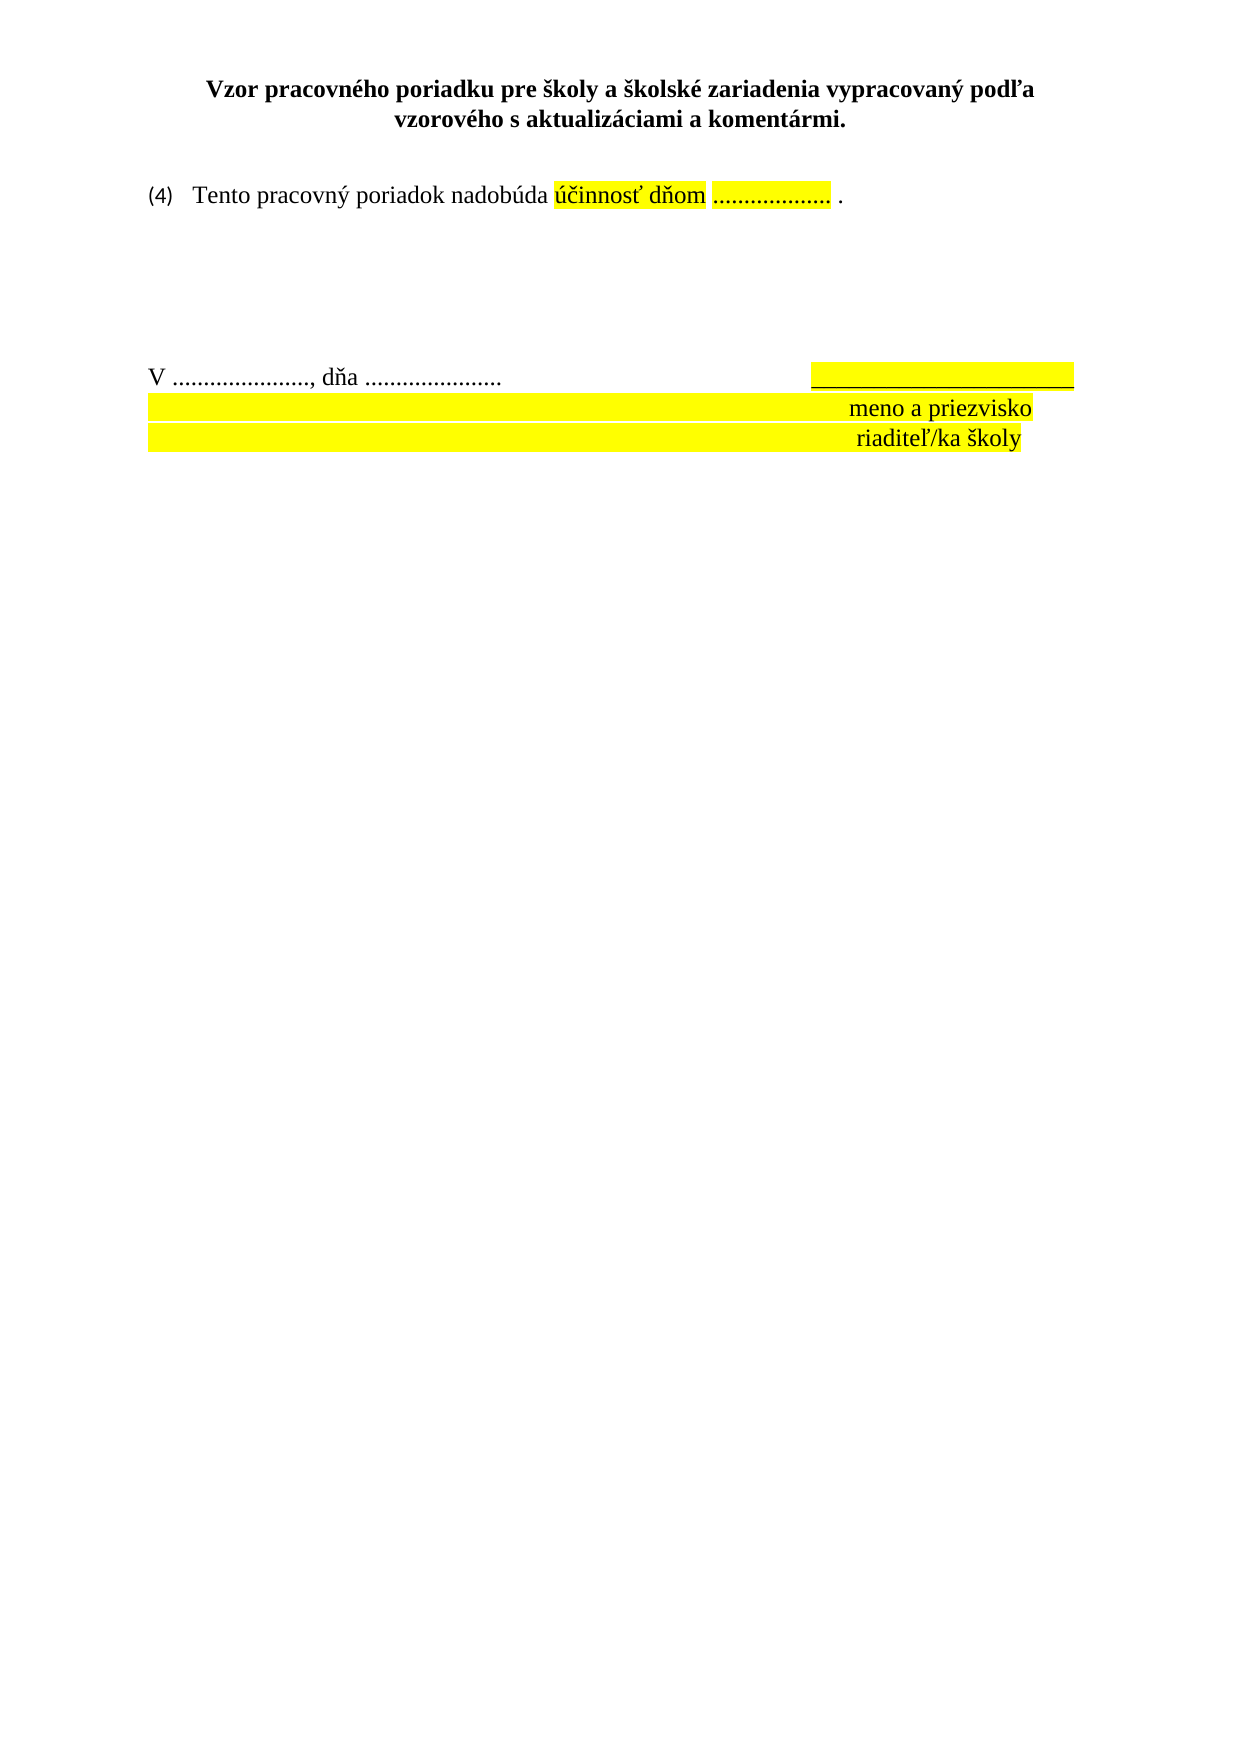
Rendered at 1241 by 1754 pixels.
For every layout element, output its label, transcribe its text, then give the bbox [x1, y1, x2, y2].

text V ......................, dňa ...................... _____________________ meno a priezvisko riaditeľ/ka školy [148, 362, 1093, 452]
list Tento pracovný poriadok nadobúda účinnosť dňom ................... . [148, 181, 1093, 210]
